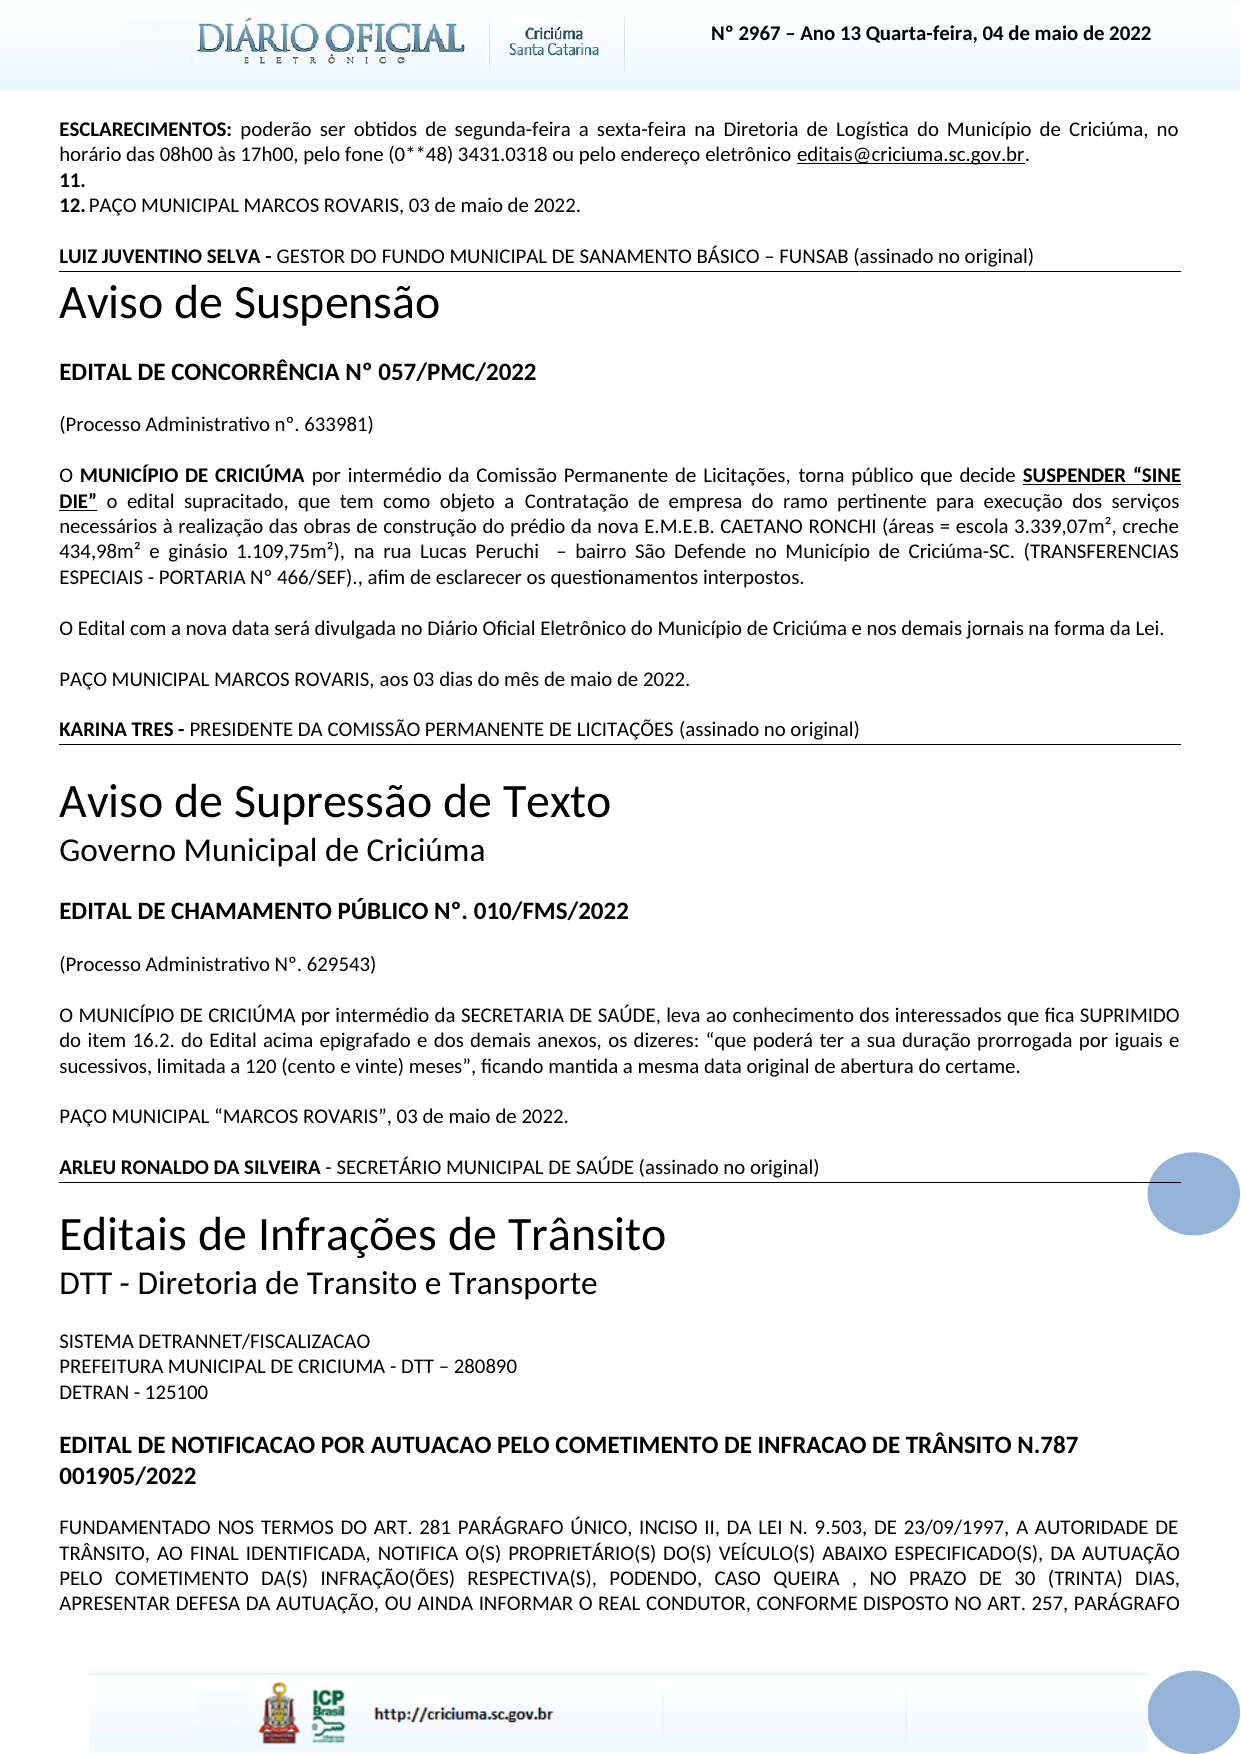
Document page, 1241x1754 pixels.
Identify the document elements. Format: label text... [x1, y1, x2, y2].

text EDITAL DE CONCORRÊNCIA Nº 057/PMC/2022 [59, 356, 1181, 386]
text O Edital com a nova data será divulgada no Diário Oficial Eletrônico do Município de Criciúma e nos demais jornais na forma da Lei. [59, 615, 1181, 640]
text Aviso de Supressão de Texto [59, 771, 1181, 829]
text DETRAN - 125100 [59, 1379, 1181, 1404]
text Editais de Infrações de Trânsito [59, 1203, 1181, 1262]
text KARINA TRES - PRESIDENTE DA COMISSÃO PERMANENTE DE LICITAÇÕES (assinado no original) [59, 717, 1181, 744]
text Aviso de Suspensão [59, 272, 1181, 330]
text O MUNICÍPIO DE CRICIÚMA por intermédio da Comissão Permanente de Licitações, torna público que decide SUSPENDER “SINE DIE” o edital supracitado, que tem como objeto a Contratação de empresa do ramo pertinente para execução dos serviços necessários à realização das obras de construção do prédio da nova E.M.E.B. CAETANO RONCHI (áreas = escola 3.339,07m², creche 434,98m² e ginásio 1.109,75m²), na rua Lucas Peruchi – bairro São Defende no Município de Criciúma-SC. (TRANSFERENCIAS ESPECIAIS - PORTARIA Nº 466/SEF)., afim de esclarecer os questionamentos interpostos. [59, 462, 1181, 589]
text SISTEMA DETRANNET/FISCALIZACAO [59, 1328, 1181, 1353]
text (Processo Administrativo nº. 633981) [59, 412, 1181, 437]
text EDITAL DE CHAMAMENTO PÚBLICO Nº. 010/FMS/2022 [59, 895, 1181, 926]
text LUIZ JUVENTINO SELVA - GESTOR DO FUNDO MUNICIPAL DE SANAMENTO BÁSICO – FUNSAB (assinado no original) [59, 243, 1181, 271]
text PREFEITURA MUNICIPAL DE CRICIUMA - DTT – 280890 [59, 1353, 1181, 1379]
text PAÇO MUNICIPAL MARCOS ROVARIS, aos 03 dias do mês de maio de 2022. [59, 666, 1181, 691]
text FUNDAMENTADO NOS TERMOS DO ART. 281 PARÁGRAFO ÚNICO, INCISO II, DA LEI N. 9.503, DE 23/09/1997, A AUTORIDADE DE TRÂNSITO, AO FINAL IDENTIFICADA, NOTIFICA O(S) PROPRIETÁRIO(S) DO(S) VEÍCULO(S) ABAIXO ESPECIFICADO(S), DA AUTUAÇÃO PELO COMETIMENTO DA(S) INFRAÇÃO(ÕES) RESPECTIVA(S), PODENDO, CASO QUEIRA , NO PRAZO DE 30 (TRINTA) DIAS, APRESENTAR DEFESA DA AUTUAÇÃO, OU AINDA INFORMAR O REAL CONDUTOR, CONFORME DISPOSTO NO ART. 257, PARÁGRAFO [59, 1514, 1181, 1616]
text Governo Municipal de Criciúma [59, 829, 1181, 870]
text EDITAL DE NOTIFICACAO POR AUTUACAO PELO COMETIMENTO DE INFRACAO DE TRÂNSITO N.787 001905/2022 [59, 1430, 1181, 1491]
text PAÇO MUNICIPAL MARCOS ROVARIS, 03 de maio de 2022. [59, 192, 1181, 218]
text PAÇO MUNICIPAL “MARCOS ROVARIS”, 03 de maio de 2022. [59, 1104, 1181, 1129]
text ESCLARECIMENTOS: poderão ser obtidos de segunda-feira a sexta-feira na Diretoria de Logística do Município de Criciúma, no horário das 08h00 às 17h00, pelo fone (0**48) 3431.0318 ou pelo endereço eletrônico editais@criciuma.sc.gov.br. [59, 116, 1181, 167]
text DTT - Diretoria de Transito e Transporte [59, 1262, 1181, 1303]
text ARLEU RONALDO DA SILVEIRA - SECRETÁRIO MUNICIPAL DE SAÚDE (assinado no original) [59, 1154, 1177, 1182]
text O MUNICÍPIO DE CRICIÚMA por intermédio da SECRETARIA DE SAÚDE, leva ao conhecimento dos interessados que fica SUPRIMIDO do item 16.2. do Edital acima epigrafado e dos demais anexos, os dizeres: “que poderá ter a sua duração prorrogada por iguais e sucessivos, limitada a 120 (cento e vinte) meses”, ficando mantida a mesma data original de abertura do certame. [59, 1002, 1181, 1078]
text (Processo Administrativo Nº. 629543) [59, 951, 1181, 977]
